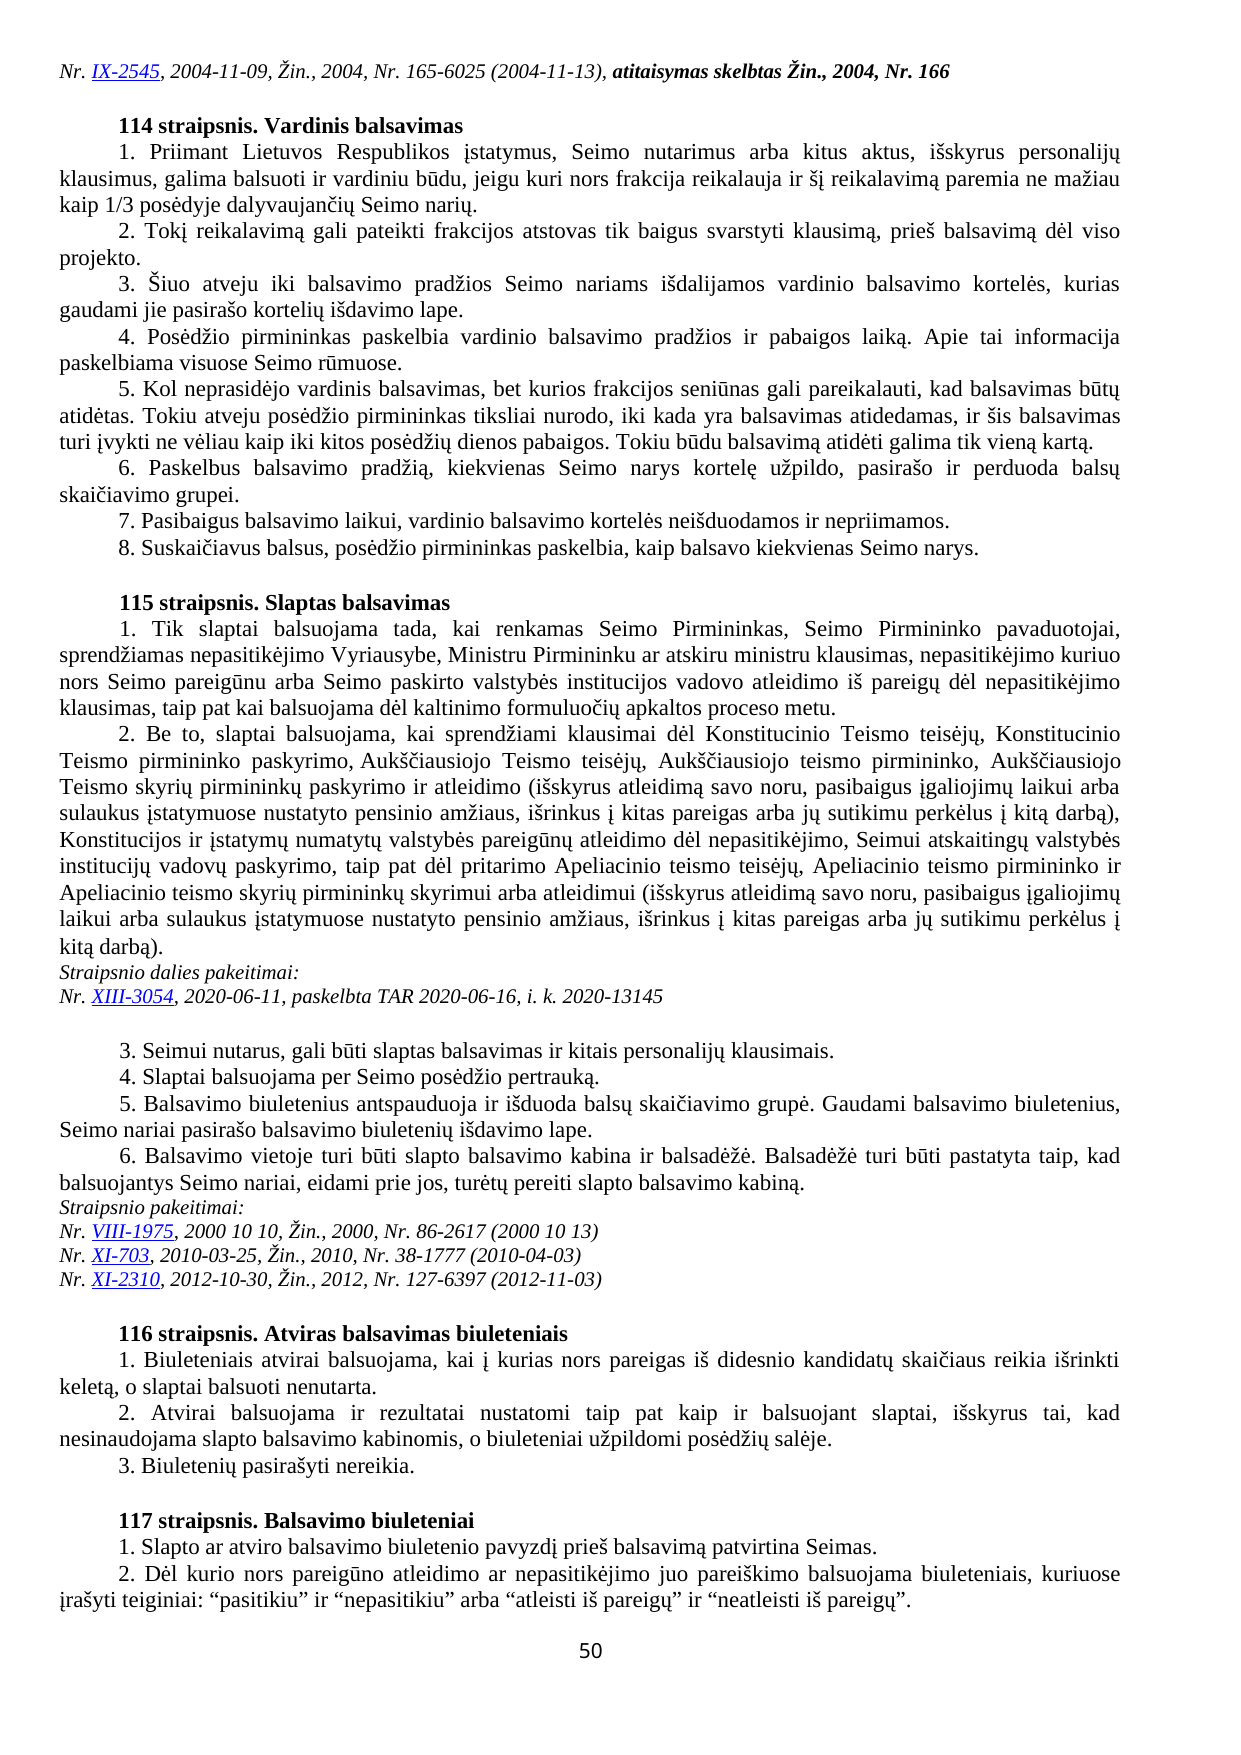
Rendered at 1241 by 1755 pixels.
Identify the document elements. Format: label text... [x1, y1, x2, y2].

text 115 straipsnis. Slaptas balsavimas [59, 589, 1122, 615]
text 3. Seimui nutarus, gali būti slaptas balsavimas ir kitais personalijų klausimais. [59, 1037, 1122, 1063]
text 3. Šiuo atveju iki balsavimo pradžios Seimo nariams išdalijamos vardinio balsavimo kortelės, kurias gaudami jie pasirašo kortelių išdavimo lape. [59, 270, 1122, 323]
text 2. Be to, slaptai balsuojama, kai sprendžiami klausimai dėl Konstitucinio Teismo teisėjų, Konstitucinio Teismo pirmininko paskyrimo, Aukščiausiojo Teismo teisėjų, Aukščiausiojo teismo pirmininko, Aukščiausiojo Teismo skyrių pirmininkų paskyrimo ir atleidimo (išskyrus atleidimą savo noru, pasibaigus įgaliojimų laikui arba sulaukus įstatymuose nustatyto pensinio amžiaus, išrinkus į kitas pareigas arba jų sutikimu perkėlus į kitą darbą), Konstitucijos ir įstatymų numatytų valstybės pareigūnų atleidimo dėl nepasitikėjimo, Seimui atskaitingų valstybės institucijų vadovų paskyrimo, taip pat dėl pritarimo Apeliacinio teismo teisėjų, Apeliacinio teismo pirmininko ir Apeliacinio teismo skyrių pirmininkų skyrimui arba atleidimui (išskyrus atleidimą savo noru, pasibaigus įgaliojimų laikui arba sulaukus įstatymuose nustatyto pensinio amžiaus, išrinkus į kitas pareigas arba jų sutikimu perkėlus į kitą darbą). [59, 720, 1122, 960]
text 4. Posėdžio pirmininkas paskelbia vardinio balsavimo pradžios ir pabaigos laiką. Apie tai informacija paskelbiama visuose Seimo rūmuose. [59, 323, 1122, 375]
text 117 straipsnis. Balsavimo biuleteniai [59, 1507, 1122, 1533]
text Straipsnio pakeitimai: [59, 1195, 1122, 1219]
text Nr. XI-2310, 2012-10-30, Žin., 2012, Nr. 127-6397 (2012-11-03) [59, 1267, 1122, 1291]
text 5. Balsavimo biuletenius antspauduoja ir išduoda balsų skaičiavimo grupė. Gaudami balsavimo biuletenius, Seimo nariai pasirašo balsavimo biuletenių išdavimo lape. [59, 1089, 1122, 1142]
text 2. Dėl kurio nors pareigūno atleidimo ar nepasitikėjimo juo pareiškimo balsuojama biuleteniais, kuriuose įrašyti teiginiai: “pasitikiu” ir “nepasitikiu” arba “atleisti iš pareigų” ir “neatleisti iš pareigų”. [59, 1559, 1122, 1612]
text 1. Tik slaptai balsuojama tada, kai renkamas Seimo Pirmininkas, Seimo Pirmininko pavaduotojai, sprendžiamas nepasitikėjimo Vyriausybe, Ministru Pirmininku ar atskiru ministru klausimas, nepasitikėjimo kuriuo nors Seimo pareigūnu arba Seimo paskirto valstybės institucijos vadovo atleidimo iš pareigų dėl nepasitikėjimo klausimas, taip pat kai balsuojama dėl kaltinimo formuluočių apkaltos proceso metu. [59, 615, 1122, 720]
text 8. Suskaičiavus balsus, posėdžio pirmininkas paskelbia, kaip balsavo kiekvienas Seimo narys. [59, 533, 1122, 560]
text 6. Balsavimo vietoje turi būti slapto balsavimo kabina ir balsadėžė. Balsadėžė turi būti pastatyta taip, kad balsuojantys Seimo nariai, eidami prie jos, turėtų pereiti slapto balsavimo kabiną. [59, 1142, 1122, 1195]
text Nr. XIII-3054, 2020-06-11, paskelbta TAR 2020-06-16, i. k. 2020-13145 [59, 984, 1122, 1008]
text 1. Slapto ar atviro balsavimo biuletenio pavyzdį prieš balsavimą patvirtina Seimas. [59, 1533, 1122, 1559]
text 5. Kol neprasidėjo vardinis balsavimas, bet kurios frakcijos seniūnas gali pareikalauti, kad balsavimas būtų atidėtas. Tokiu atveju posėdžio pirmininkas tiksliai nurodo, iki kada yra balsavimas atidedamas, ir šis balsavimas turi įvykti ne vėliau kaip iki kitos posėdžių dienos pabaigos. Tokiu būdu balsavimą atidėti galima tik vieną kartą. [59, 375, 1122, 454]
text 2. Tokį reikalavimą gali pateikti frakcijos atstovas tik baigus svarstyti klausimą, prieš balsavimą dėl viso projekto. [59, 217, 1122, 270]
text 114 straipsnis. Vardinis balsavimas [59, 112, 1122, 138]
text 116 straipsnis. Atviras balsavimas biuleteniais [59, 1320, 1122, 1346]
text Nr. XI-703, 2010-03-25, Žin., 2010, Nr. 38-1777 (2010-04-03) [59, 1243, 1122, 1267]
text Nr. VIII-1975, 2000 10 10, Žin., 2000, Nr. 86-2617 (2000 10 13) [59, 1219, 1122, 1243]
text 4. Slaptai balsuojama per Seimo posėdžio pertrauką. [59, 1063, 1122, 1089]
text 7. Pasibaigus balsavimo laikui, vardinio balsavimo kortelės neišduodamos ir nepriimamos. [59, 507, 1122, 533]
text Nr. IX-2545, 2004-11-09, Žin., 2004, Nr. 165-6025 (2004-11-13), atitaisymas skelbtas Žin., 2004, Nr. 166 [59, 59, 1122, 83]
text 3. Biuletenių pasirašyti nereikia. [59, 1452, 1122, 1478]
text Straipsnio dalies pakeitimai: [59, 960, 1122, 984]
text 1. Priimant Lietuvos Respublikos įstatymus, Seimo nutarimus arba kitus aktus, išskyrus personalijų klausimus, galima balsuoti ir vardiniu būdu, jeigu kuri nors frakcija reikalauja ir šį reikalavimą paremia ne mažiau kaip 1/3 posėdyje dalyvaujančių Seimo narių. [59, 138, 1122, 217]
text 2. Atvirai balsuojama ir rezultatai nustatomi taip pat kaip ir balsuojant slaptai, išskyrus tai, kad nesinaudojama slapto balsavimo kabinomis, o biuleteniai užpildomi posėdžių salėje. [59, 1399, 1122, 1452]
text 1. Biuleteniais atvirai balsuojama, kai į kurias nors pareigas iš didesnio kandidatų skaičiaus reikia išrinkti keletą, o slaptai balsuoti nenutarta. [59, 1346, 1122, 1399]
text 6. Paskelbus balsavimo pradžią, kiekvienas Seimo narys kortelę užpildo, pasirašo ir perduoda balsų skaičiavimo grupei. [59, 454, 1122, 507]
